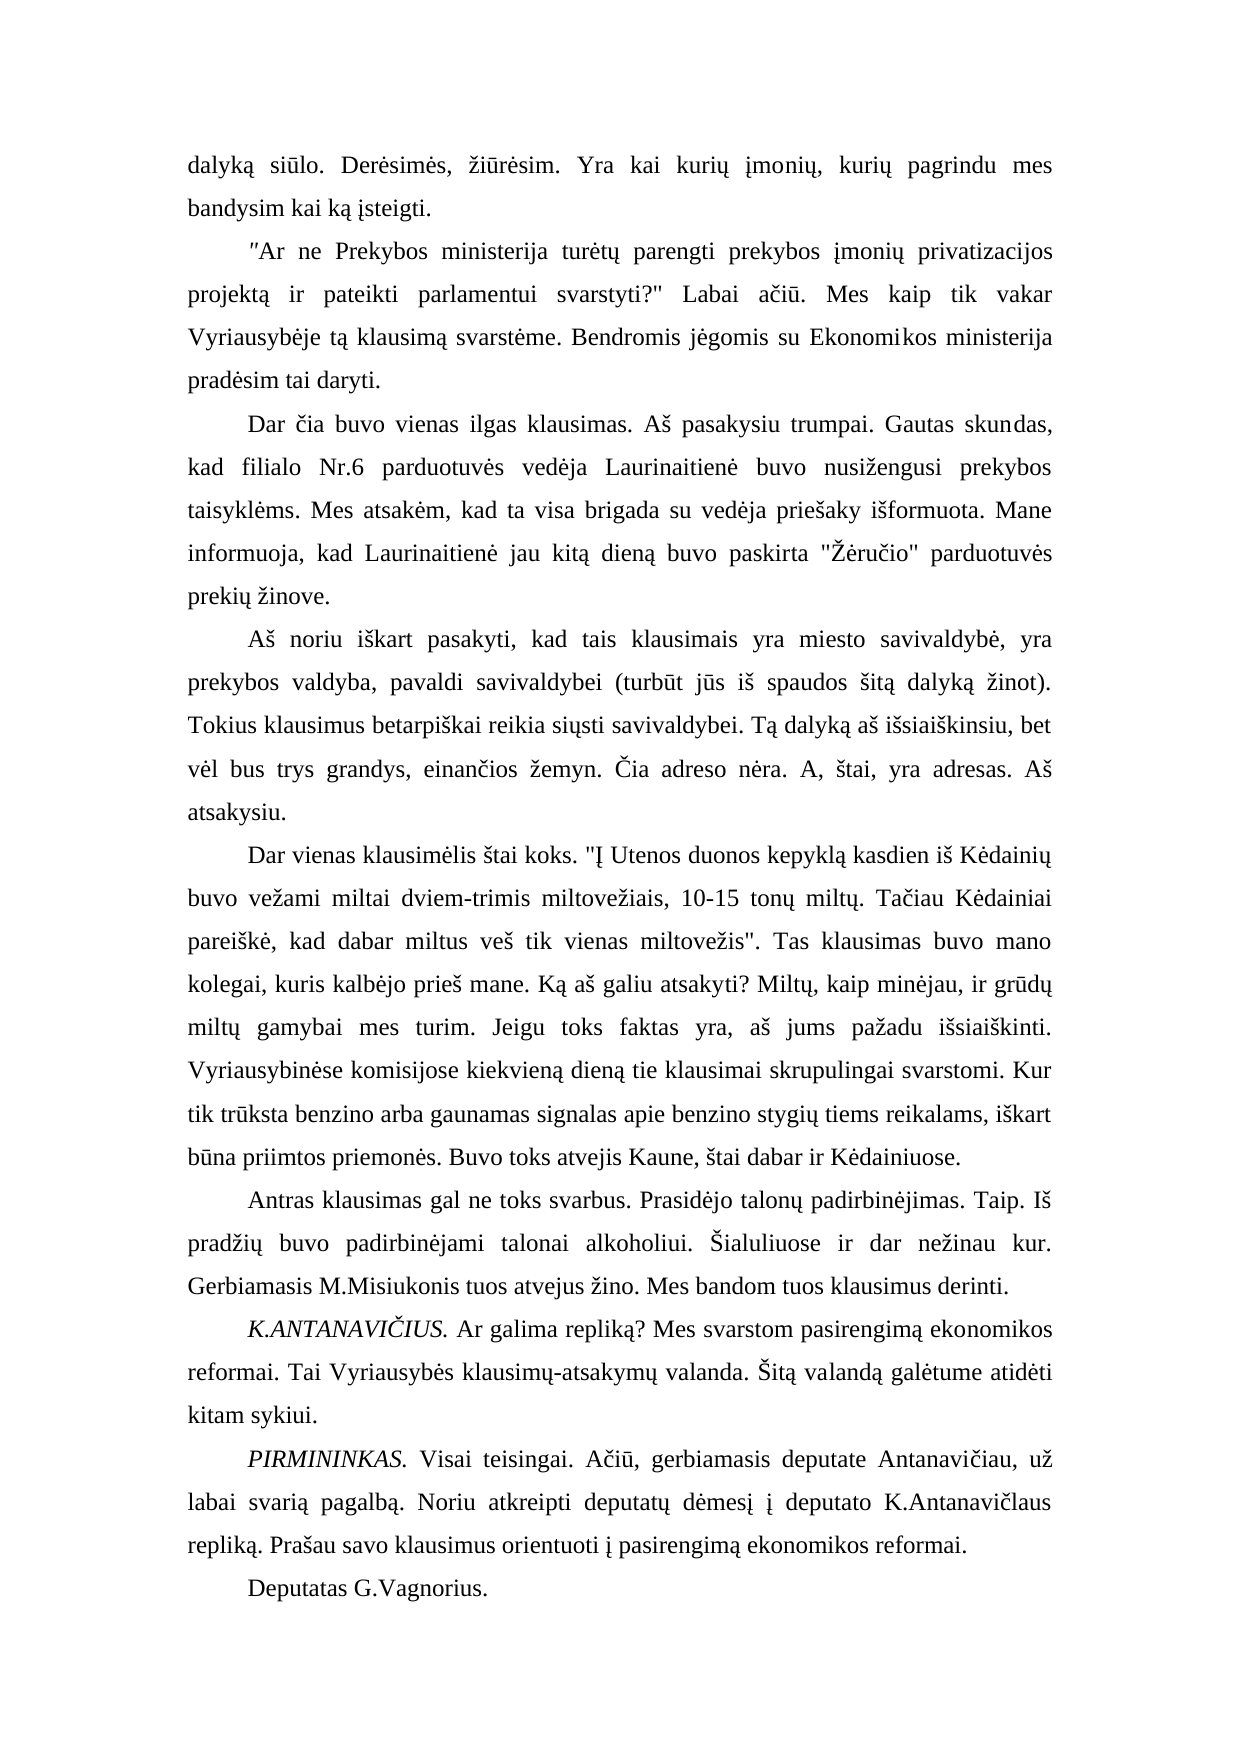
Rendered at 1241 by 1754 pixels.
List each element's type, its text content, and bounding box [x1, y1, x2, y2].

text Aš noriu iškart pasakyti, kad tais klausimais yra miesto savivaldybė, yra prekybos valdyba, pavaldi savivaldybei (turbūt jūs iš spaudos šitą dalyką žinot). Tokius klausimus betarpiškai reikia siųsti savivaldybei. Tą dalyką aš išsiaiškinsiu, bet vėl bus trys grandys, einančios žemyn. Čia adreso nėra. A, štai, yra adresas. Aš atsakysiu. [187, 624, 1053, 826]
text Deputatas G.Vagnorius. [187, 1573, 1053, 1602]
text "Ar ne Prekybos ministerija turėtų parengti prekybos įmonių privatizaci­jos projektą ir pateikti parlamentui svarstyti?" Labai ačiū. Mes kaip tik vakar Vyriausybėje tą klausimą svarstėme. Bendromis jėgomis su Ekonomi­kos ministerija pradėsim tai daryti. [187, 236, 1053, 394]
text Dar vienas klausimėlis štai koks. "Į Utenos duonos kepyklą kasdien iš Kėdainių buvo vežami miltai dviem-trimis miltovežiais, 10-15 tonų miltų. Tačiau Kėdainiai pareiškė, kad dabar miltus veš tik vienas miltovežis". Tas klausimas buvo mano kolegai, kuris kalbėjo prieš mane. Ką aš galiu atsaky­ti? Miltų, kaip minėjau, ir grūdų miltų gamybai mes turim. Jeigu toks faktas yra, aš jums pažadu išsiaiškinti. Vyriausybinėse komisijose kiekvieną dieną tie klausimai skrupulingai svarstomi. Kur tik trūksta benzino arba gaunamas signalas apie benzino stygių tiems reikalams, iškart būna priimtos priemo­nės. Buvo toks atvejis Kaune, štai dabar ir Kėdainiuose. [187, 840, 1053, 1171]
text PIRMININKAS. Visai teisingai. Ačiū, gerbiamasis deputate Antanavi­čiau, už labai svarią pagalbą. Noriu atkreipti deputatų dėmesį į deputato K.Antanavičlaus repliką. Prašau savo klausimus orientuoti į pasirengimą ekonomikos reformai. [187, 1444, 1053, 1559]
text K.ANTANAVIČIUS. Ar galima repliką? Mes svarstom pasirengimą eko­nomikos reformai. Tai Vyriausybės klausimų-atsakymų valanda. Šitą va­landą galėtume atidėti kitam sykiui. [187, 1314, 1053, 1429]
text Antras klausimas gal ne toks svarbus. Prasidėjo talonų padirbinėjimas. Taip. Iš pradžių buvo padirbinėjami talonai alkoholiui. Šialuliuose ir dar nežinau kur. Gerbiamasis M.Misiukonis tuos atvejus žino. Mes bandom tuos klausimus derinti. [187, 1185, 1053, 1300]
text dalyką siūlo. Derėsimės, žiūrėsim. Yra kai kurių įmo­nių, kurių pagrindu mes bandysim kai ką įsteigti. [187, 150, 1053, 222]
text Dar čia buvo vienas ilgas klausimas. Aš pasakysiu trumpai. Gautas skun­das, kad filialo Nr.6 parduotuvės vedėja Laurinaitienė buvo nusižengusi prekybos taisyklėms. Mes atsakėm, kad ta visa brigada su vedėja priešaky išformuota. Mane informuoja, kad Laurinaitienė jau kitą dieną buvo paskir­ta "Žėručio" parduotuvės prekių žinove. [187, 409, 1053, 610]
